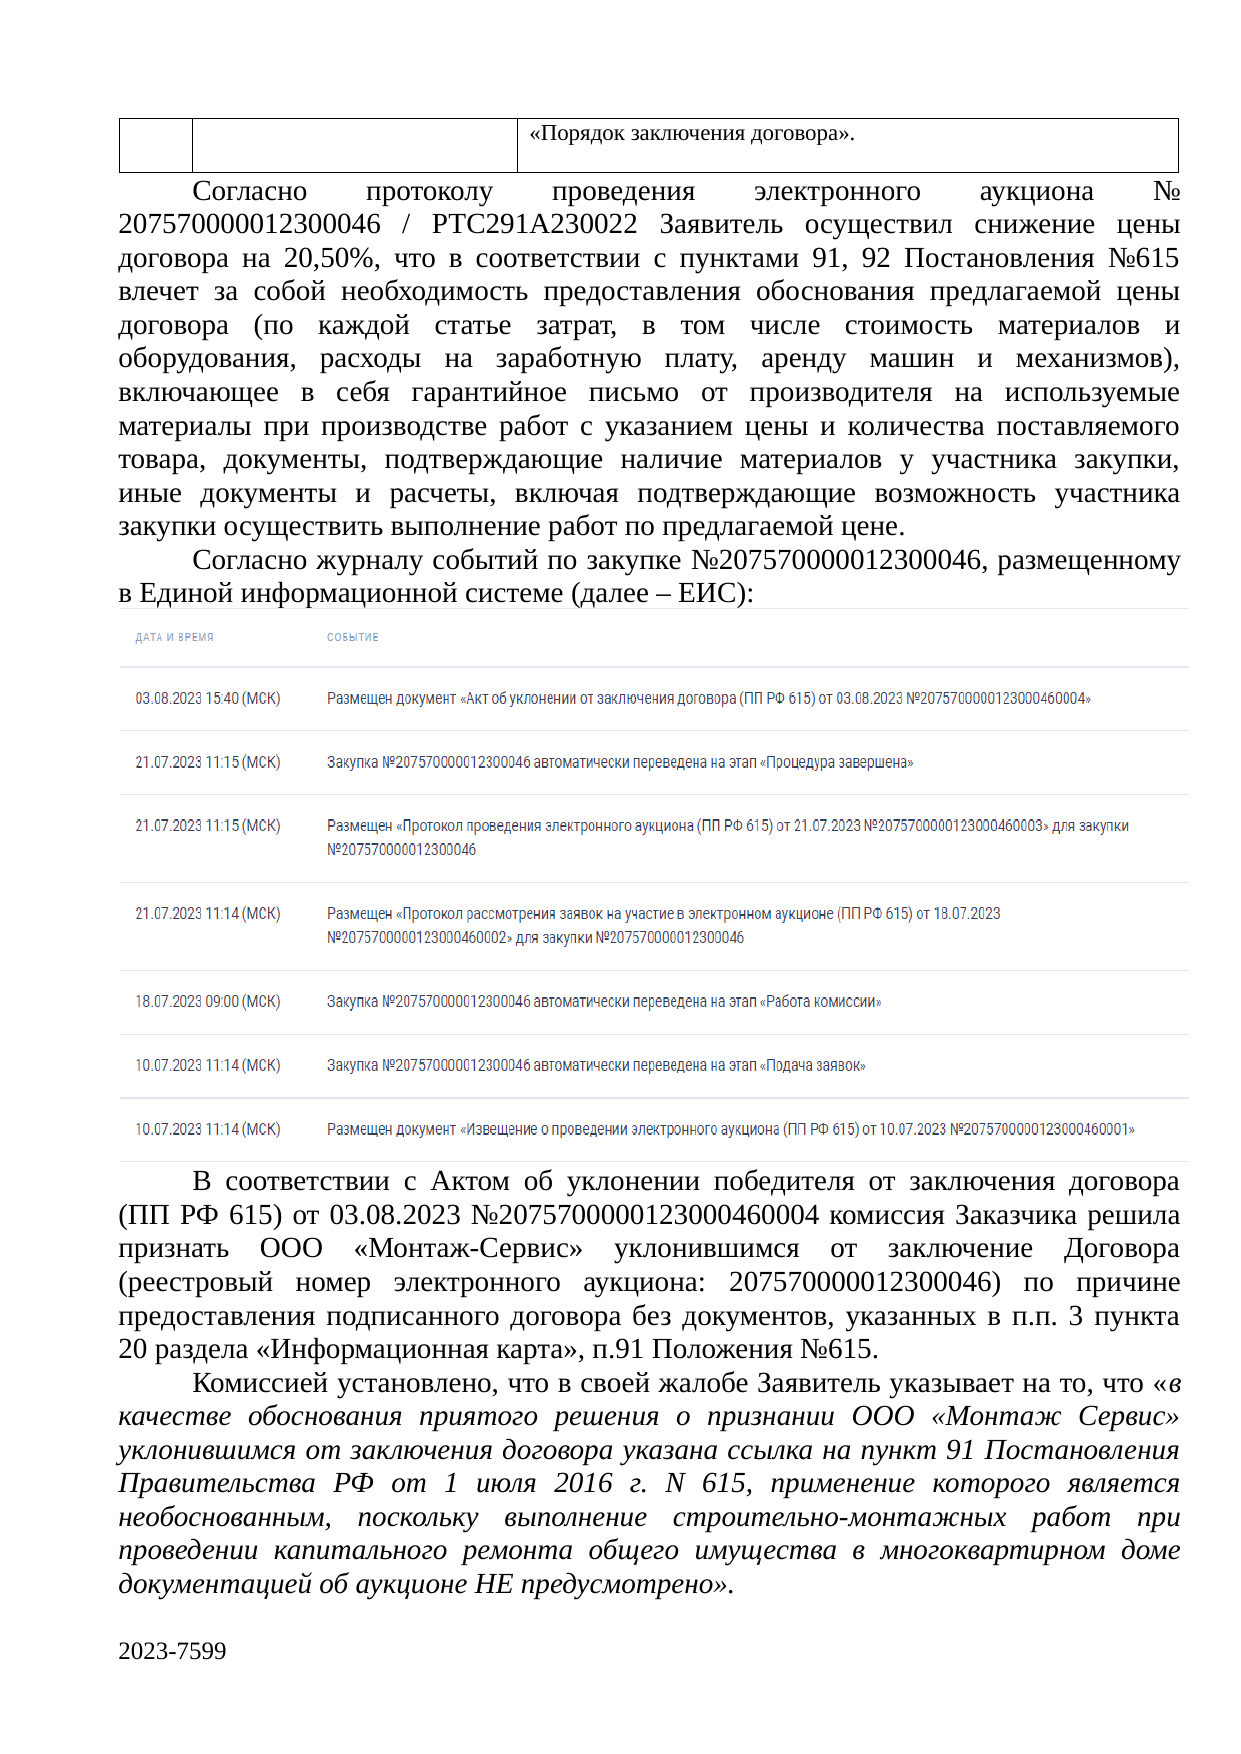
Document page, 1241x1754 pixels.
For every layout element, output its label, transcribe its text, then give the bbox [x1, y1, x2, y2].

text Комиссией установлено, что в своей жалобе Заявитель указывает на то, что «в качестве обоснования приятого решения о признании ООО «Монтаж Сервис» уклонившимся от заключения договора указана ссылка на пункт 91 Постановления Правительства РФ от 1 июля 2016 г. N 615, применение которого является необоснованным, поскольку выполнение строительно-монтажных работ при проведении капитального ремонта общего имущества в многоквартирном доме документацией об аукционе НЕ предусмотрено». [118, 1365, 1181, 1599]
text Согласно журналу событий по закупке №207570000012300046, размещенному в Единой информационной системе (далее – ЕИС): [118, 542, 1181, 608]
table_header [193, 119, 517, 172]
text В соответствии с Актом об уклонении победителя от заключения договора (ПП РФ 615) от 03.08.2023 №2075700000123000460004 комиссия Заказчика решила признать ООО «Монтаж-Сервис» уклонившимся от заключение Договора (реестровый номер электронного аукциона: 207570000012300046) по причине предоставления подписанного договора без документов, указанных в п.п. 3 пункта 20 раздела «Информационная карта», п.91 Положения №615. [118, 1164, 1181, 1365]
table_header [120, 119, 192, 172]
picture [118, 608, 1190, 1164]
text Согласно протоколу проведения электронного аукциона № 207570000012300046 / РТС291А230022 Заявитель осуществил снижение цены договора на 20,50%, что в соответствии с пунктами 91, 92 Постановления №615 влечет за собой необходимость предоставления обоснования предлагаемой цены договора (по каждой статье затрат, в том числе стоимость материалов и оборудования, расходы на заработную плату, аренду машин и механизмов), включающее в себя гарантийное письмо от производителя на используемые материалы при производстве работ с указанием цены и количества поставляемого товара, документы, подтверждающие наличие материалов у участника закупки, иные документы и расчеты, включая подтверждающие возможность участника закупки осуществить выполнение работ по предлагаемой цене. [118, 173, 1181, 542]
